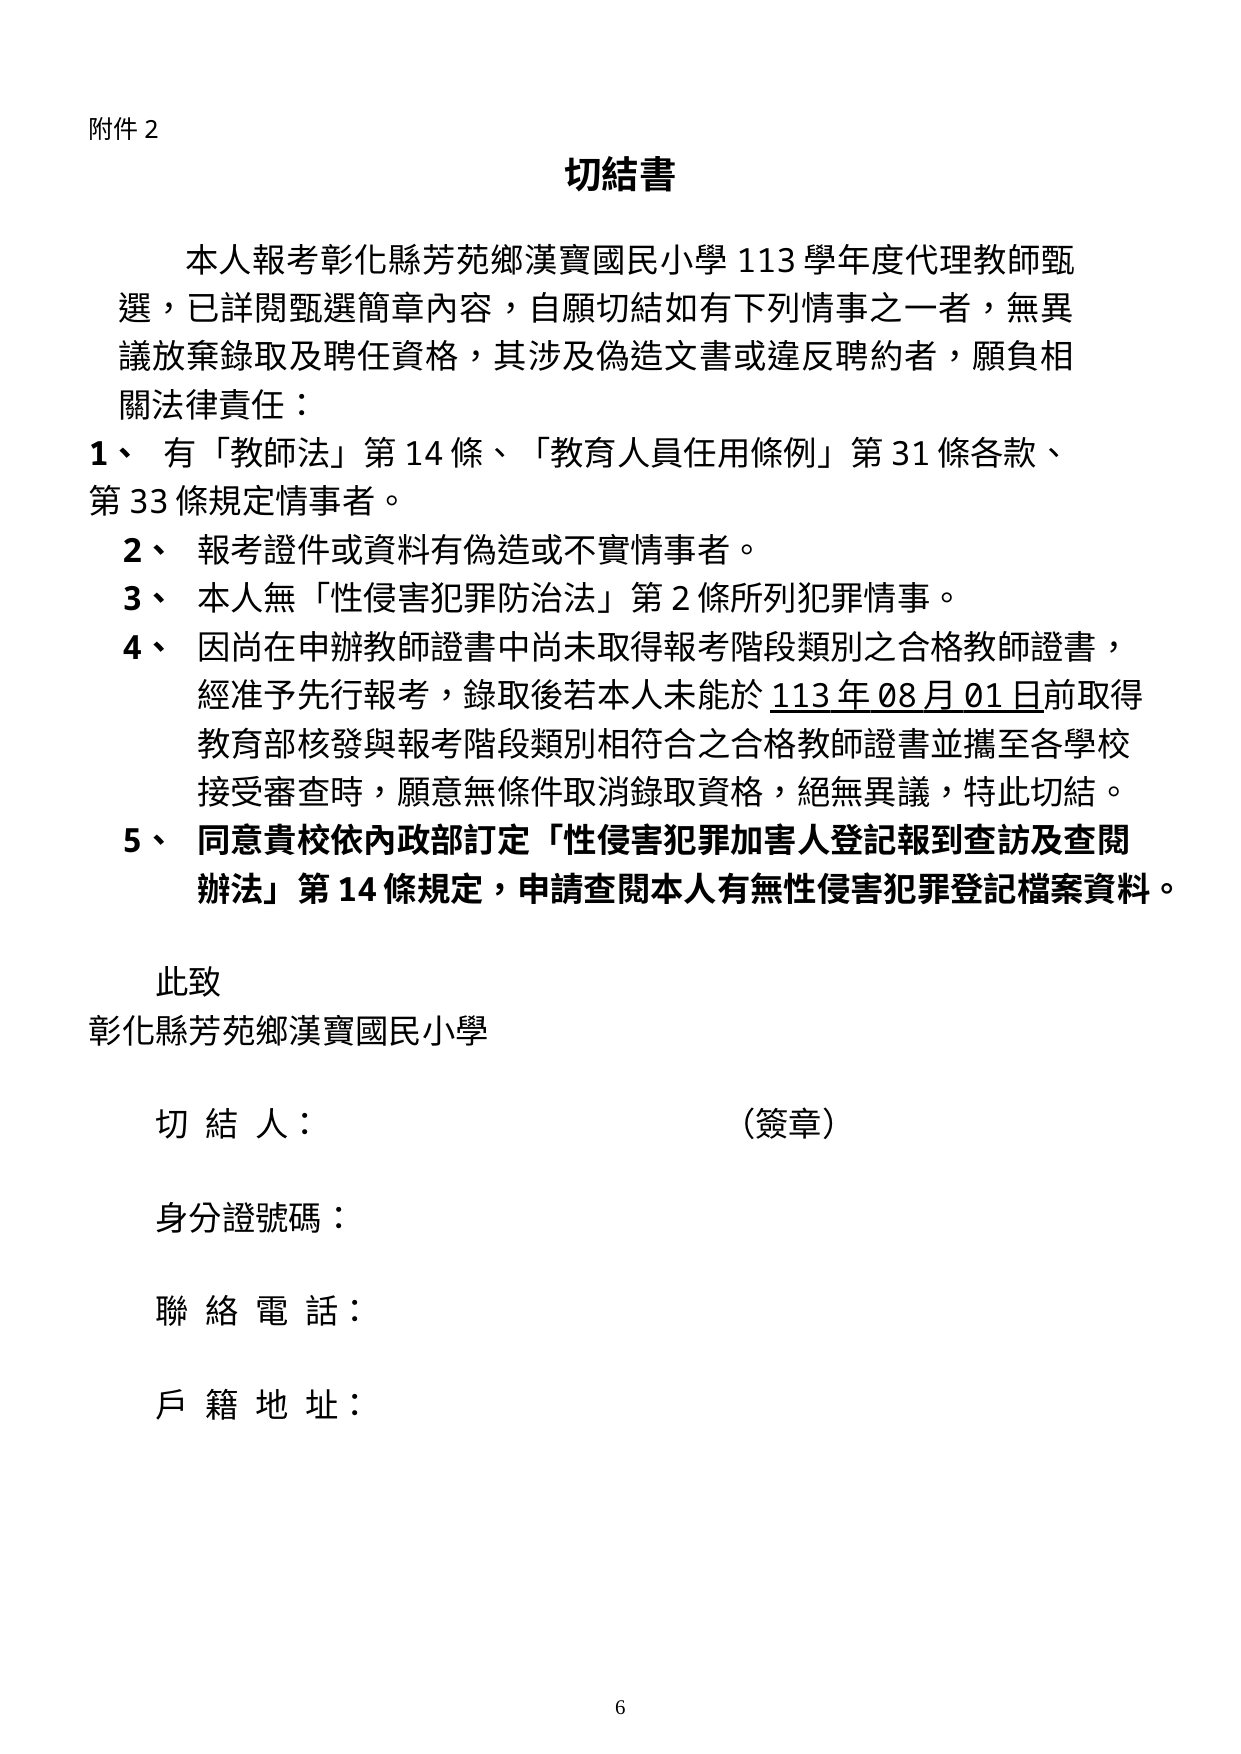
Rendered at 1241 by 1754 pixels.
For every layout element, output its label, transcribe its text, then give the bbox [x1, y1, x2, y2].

text 切結書 [89, 145, 1152, 199]
text 戶 籍 地 址： [89, 1379, 1152, 1427]
text 附件2 [89, 109, 1152, 145]
text 此致 [89, 956, 1152, 1004]
text 聯 絡 電 話： [89, 1285, 1152, 1333]
list 報考證件或資料有偽造或不實情事者。 [122, 524, 1152, 572]
list 同意貴校依內政部訂定「性侵害犯罪加害人登記報到查訪及查閱辦法」第14條規定，申請查閱本人有無性侵害犯罪登記檔案資料。 [122, 814, 1152, 911]
list 本人無「性侵害犯罪防治法」第2條所列犯罪情事。 [122, 572, 1152, 621]
list 有「教師法」第14條、「教育人員任用條例」第31條各款、第33條規定情事者。 [89, 427, 1075, 524]
text 本人報考彰化縣芳苑鄉漢寶國民小學113學年度代理教師甄選，已詳閱甄選簡章內容，自願切結如有下列情事之一者，無異議放棄錄取及聘任資格，其涉及偽造文書或違反聘約者，願負相關法律責任： [118, 234, 1075, 427]
list 因尚在申辦教師證書中尚未取得報考階段類別之合格教師證書，經准予先行報考，錄取後若本人未能於113年08月01日前取得教育部核發與報考階段類別相符合之合格教師證書並攜至各學校接受審查時，願意無條件取消錄取資格，絕無異議，特此切結。 [122, 621, 1152, 814]
text 身分證號碼： [89, 1192, 1152, 1240]
text 彰化縣芳苑鄉漢寶國民小學 [89, 1004, 1152, 1053]
text 切 結 人： （簽章） [89, 1098, 1152, 1146]
